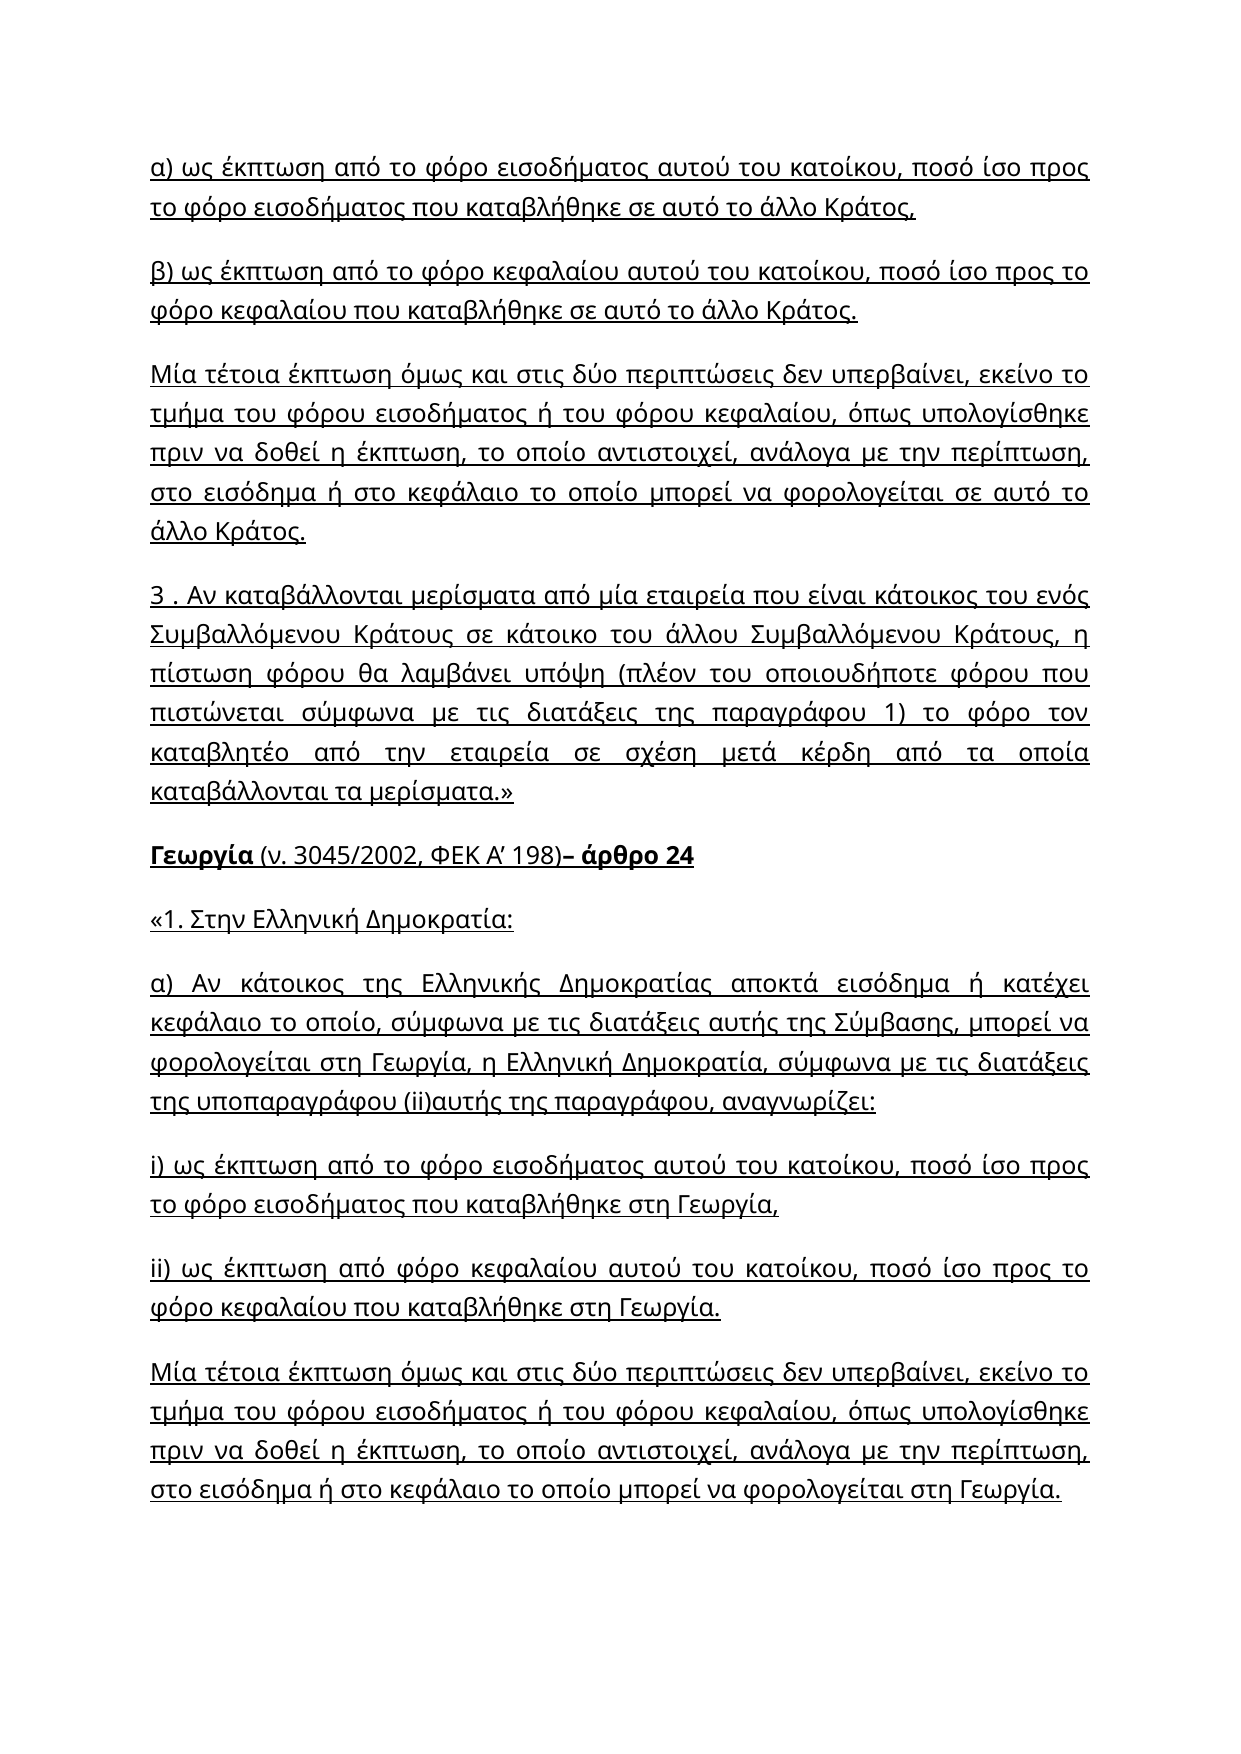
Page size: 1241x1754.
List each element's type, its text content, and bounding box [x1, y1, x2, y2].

text τμήμα του φόρου εισοδήματος ή του φόρου κεφαλαίου, όπως υπολογίσθηκε [150, 1385, 1090, 1422]
text κεφάλαιο το οποίο, σύμφωνα με τις διατάξεις αυτής της Σύμβασης, μπορεί να [150, 997, 1090, 1034]
text στο εισόδημα ή στο κεφάλαιο το οποίο μπορεί να φορολογείται στη Γεωργία. [150, 1463, 1090, 1506]
text καταβλητέο από την εταιρεία σε σχέση μετά κέρδη από τα οποία [150, 726, 1090, 763]
text πιστώνεται σύμφωνα με τις διατάξεις της παραγράφου 1) το φόρο τον [150, 687, 1090, 724]
text τμήμα του φόρου εισοδήματος ή του φόρου κεφαλαίου, όπως υπολογίσθηκε [150, 387, 1090, 425]
text φόρο κεφαλαίου που καταβλήθηκε σε αυτό το άλλο Κράτος. [150, 284, 1090, 327]
text πριν να δοθεί η έκπτωση, το οποίο αντιστοιχεί, ανάλογα με την περίπτωση, [150, 1424, 1090, 1461]
text Μία τέτοια έκπτωση όμως και στις δύο περιπτώσεις δεν υπερβαίνει, εκείνο το [150, 1354, 1090, 1383]
text β) ως έκπτωση από το φόρο κεφαλαίου αυτού του κατοίκου, ποσό ίσο προς το [150, 253, 1090, 282]
text το φόρο εισοδήματος που καταβλήθηκε σε αυτό το άλλο Κράτος, [150, 181, 1090, 223]
text το φόρο εισοδήματος που καταβλήθηκε στη Γεωργία, [150, 1178, 1090, 1221]
text Γεωργία (ν. 3045/2002, ΦΕΚ Α’ 198)– άρθρο 24 [150, 837, 1090, 872]
text πριν να δοθεί η έκπτωση, το οποίο αντιστοιχεί, ανάλογα με την περίπτωση, [150, 427, 1090, 464]
text φορολογείται στη Γεωργία, η Ελληνική Δημοκρατία, σύμφωνα με τις διατάξεις [150, 1036, 1090, 1073]
text α) ως έκπτωση από το φόρο εισοδήματος αυτού του κατοίκου, ποσό ίσο προς [150, 150, 1090, 179]
text της υποπαραγράφου (ii)αυτής της παραγράφου, αναγνωρίζει: [150, 1075, 1090, 1117]
text α) Αν κάτοικος της Ελληνικής Δημοκρατίας αποκτά εισόδημα ή κατέχει [150, 966, 1090, 995]
text 3 . Αν καταβάλλονται μερίσματα από μία εταιρεία που είναι κάτοικος του ενός [150, 577, 1090, 606]
text καταβάλλονται τα μερίσματα.» [150, 765, 1090, 807]
text ii) ως έκπτωση από φόρο κεφαλαίου αυτού του κατοίκου, ποσό ίσο προς το [150, 1251, 1090, 1280]
text «1. Στην Ελληνική Δημοκρατία: [150, 902, 1090, 936]
text φόρο κεφαλαίου που καταβλήθηκε στη Γεωργία. [150, 1282, 1090, 1324]
text Συμβαλλόμενου Κράτους σε κάτοικο του άλλου Συμβαλλόμενου Κράτους, η [150, 608, 1090, 646]
text i) ως έκπτωση από το φόρο εισοδήματος αυτού του κατοίκου, ποσό ίσο προς [150, 1147, 1090, 1176]
text Μία τέτοια έκπτωση όμως και στις δύο περιπτώσεις δεν υπερβαίνει, εκείνο το [150, 357, 1090, 386]
text άλλο Κράτος. [150, 505, 1090, 547]
text πίστωση φόρου θα λαμβάνει υπόψη (πλέον του οποιουδήποτε φόρου που [150, 647, 1090, 685]
text στο εισόδημα ή στο κεφάλαιο το οποίο μπορεί να φορολογείται σε αυτό το [150, 466, 1090, 503]
